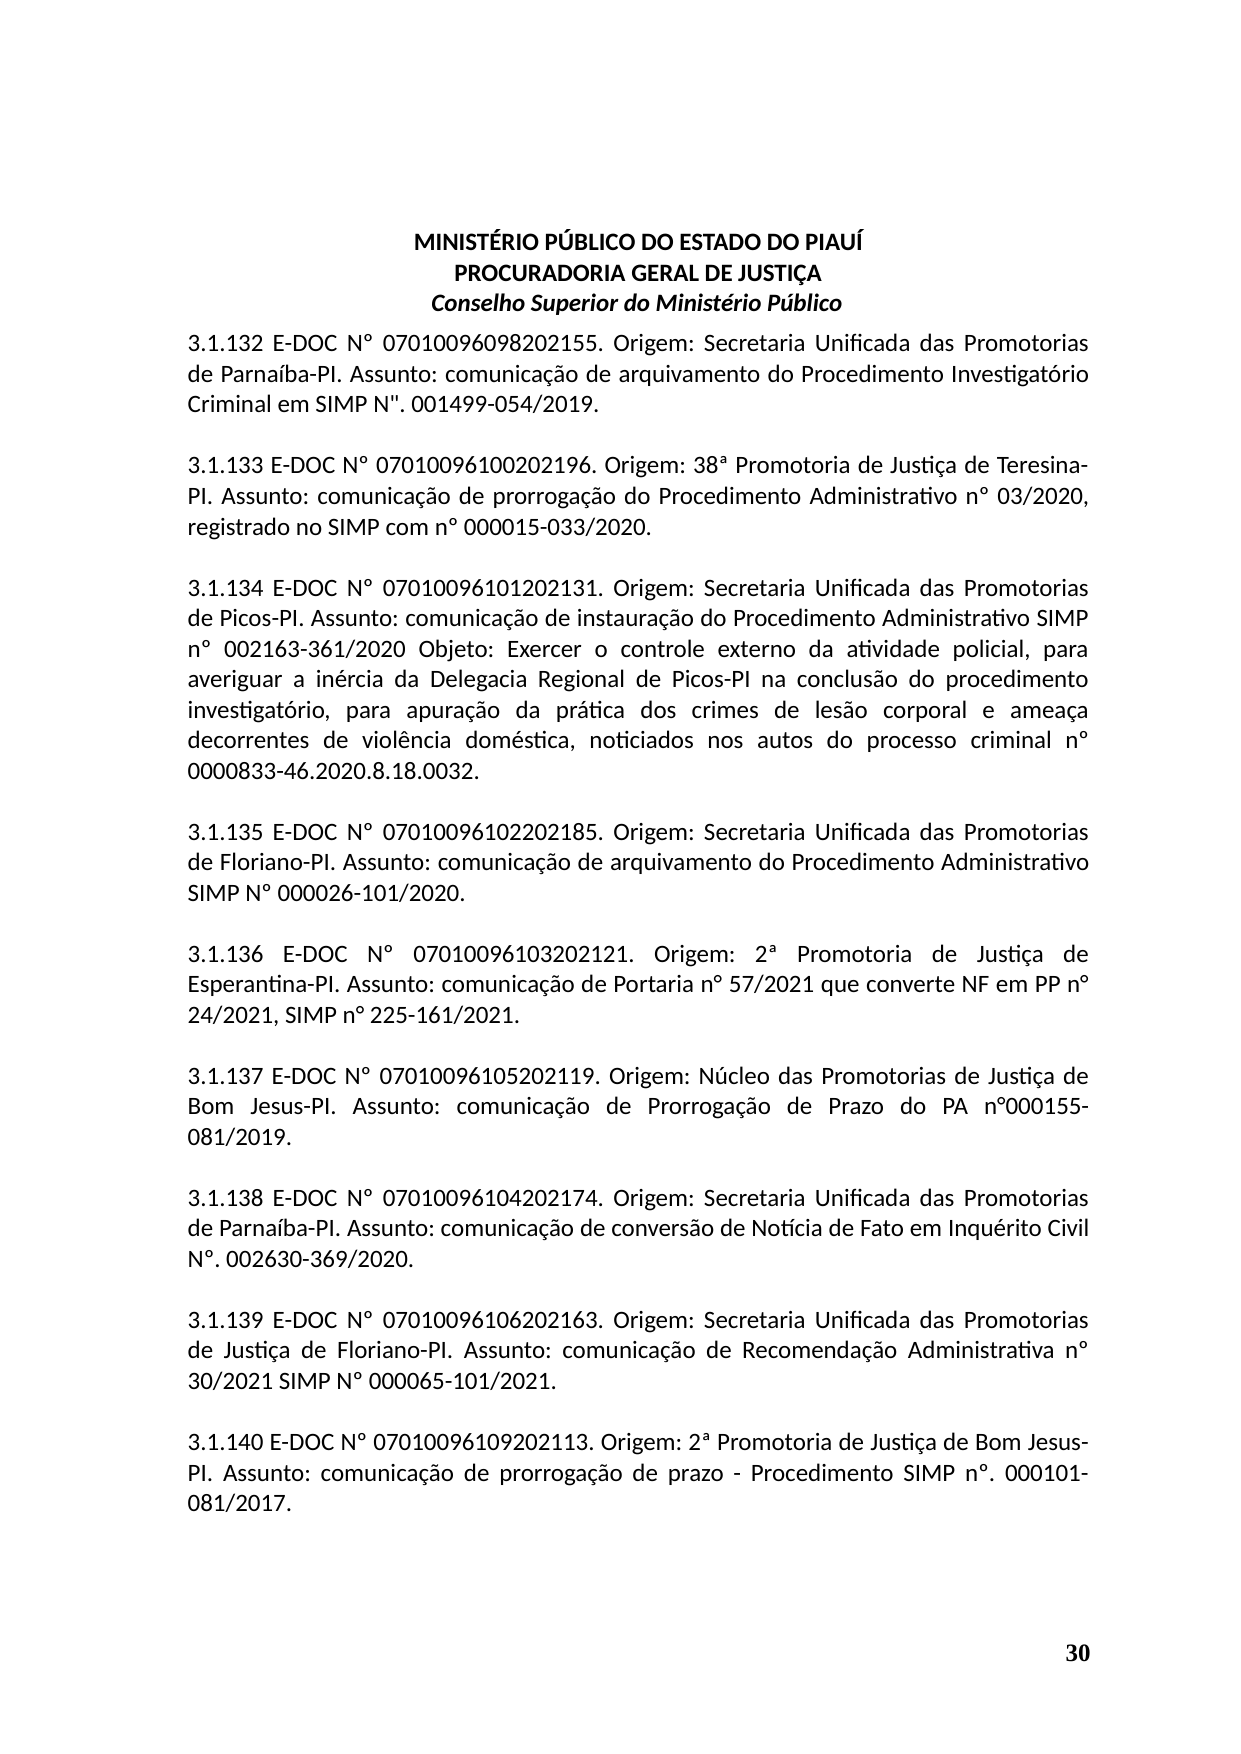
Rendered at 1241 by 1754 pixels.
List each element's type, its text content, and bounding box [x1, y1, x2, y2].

text 3.1.138 E-DOC Nº 07010096104202174. Origem: Secretaria Unificada das Promotorias de Parnaíba-PI. Assunto: comunicação de conversão de Notícia de Fato em Inquérito Civil Nº. 002630-369/2020. [187, 1182, 1090, 1274]
text 3.1.137 E-DOC Nº 07010096105202119. Origem: Núcleo das Promotorias de Justiça de Bom Jesus-PI. Assunto: comunicação de Prorrogação de Prazo do PA n°000155-081/2019. [187, 1060, 1090, 1152]
text 3.1.132 E-DOC Nº 07010096098202155. Origem: Secretaria Unificada das Promotorias de Parnaíba-PI. Assunto: comunicação de arquivamento do Procedimento Investigatório Criminal em SIMP N". 001499-054/2019. [187, 327, 1090, 419]
text 3.1.134 E-DOC Nº 07010096101202131. Origem: Secretaria Unificada das Promotorias de Picos-PI. Assunto: comunicação de instauração do Procedimento Administrativo SIMP nº 002163-361/2020 Objeto: Exercer o controle externo da atividade policial, para averiguar a inércia da Delegacia Regional de Picos-PI na conclusão do procedimento investigatório, para apuração da prática dos crimes de lesão corporal e ameaça decorrentes de violência doméstica, noticiados nos autos do processo criminal nº 0000833-46.2020.8.18.0032. [187, 572, 1090, 785]
text 3.1.139 E-DOC Nº 07010096106202163. Origem: Secretaria Unificada das Promotorias de Justiça de Floriano-PI. Assunto: comunicação de Recomendação Administrativa nº 30/2021 SIMP Nº 000065-101/2021. [187, 1304, 1090, 1396]
text 3.1.133 E-DOC Nº 07010096100202196. Origem: 38ª Promotoria de Justiça de Teresina-PI. Assunto: comunicação de prorrogação do Procedimento Administrativo nº 03/2020, registrado no SIMP com nº 000015-033/2020. [187, 449, 1090, 541]
text 3.1.140 E-DOC Nº 07010096109202113. Origem: 2ª Promotoria de Justiça de Bom Jesus-PI. Assunto: comunicação de prorrogação de prazo - Procedimento SIMP nº. 000101-081/2017. [187, 1426, 1090, 1518]
text 3.1.135 E-DOC Nº 07010096102202185. Origem: Secretaria Unificada das Promotorias de Floriano-PI. Assunto: comunicação de arquivamento do Procedimento Administrativo SIMP Nº 000026-101/2020. [187, 816, 1090, 907]
text 3.1.136 E-DOC Nº 07010096103202121. Origem: 2ª Promotoria de Justiça de Esperantina-PI. Assunto: comunicação de Portaria n° 57/2021 que converte NF em PP n° 24/2021, SIMP n° 225-161/2021. [187, 938, 1090, 1029]
